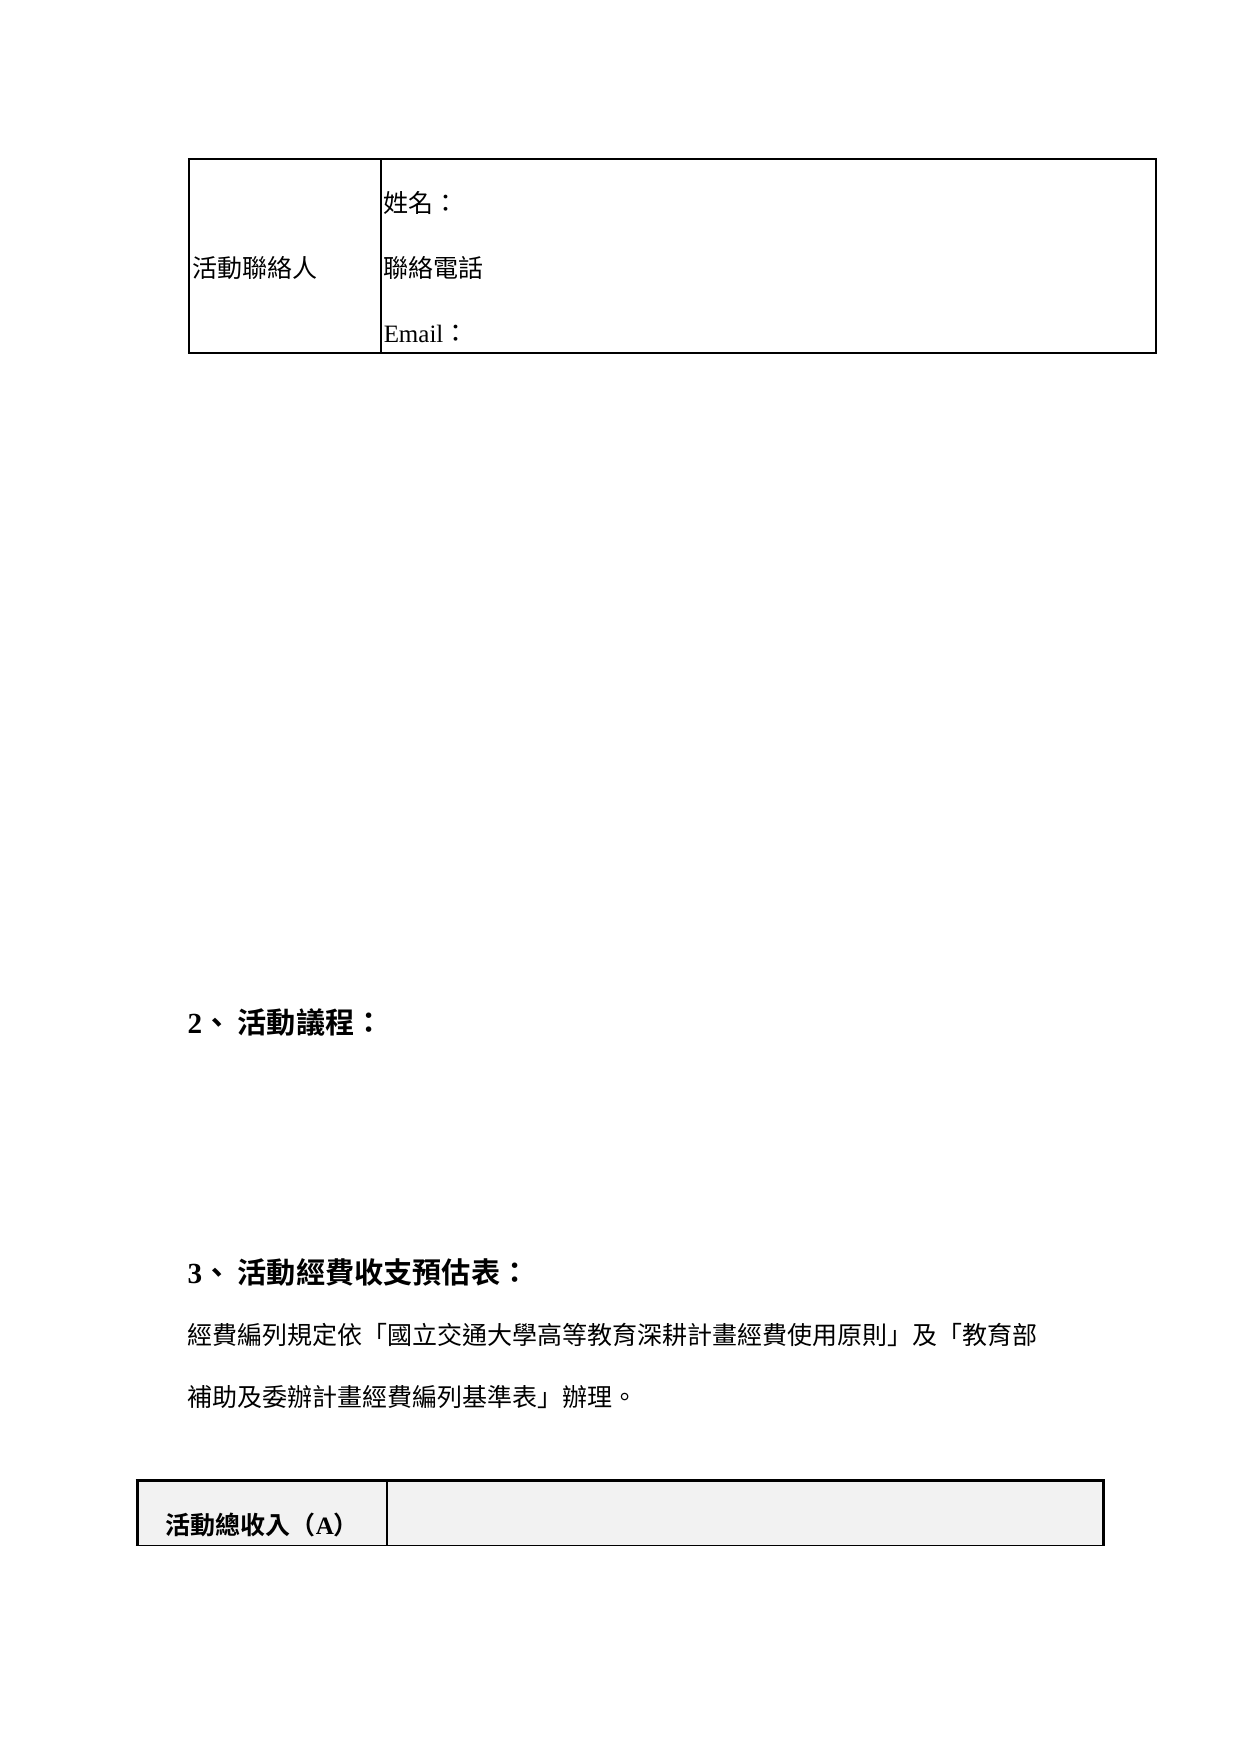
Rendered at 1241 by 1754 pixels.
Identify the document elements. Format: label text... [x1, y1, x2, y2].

table_header 活動總收入（A） [139, 1482, 386, 1545]
table_header [388, 1482, 1102, 1545]
list 活動議程： [187, 979, 1053, 1042]
text 經費編列規定依「國立交通大學高等教育深耕計畫經費使用原則」及「教育部補助及委辦計畫經費編列基準表」辦理。 [187, 1292, 1053, 1417]
table_cell 活動聯絡人 [190, 160, 380, 352]
table_cell 聯絡電話 [382, 223, 1155, 287]
list 活動經費收支預估表： [187, 1229, 1053, 1292]
table_cell 姓名： [382, 160, 1155, 223]
table_cell Email： [382, 288, 1155, 352]
